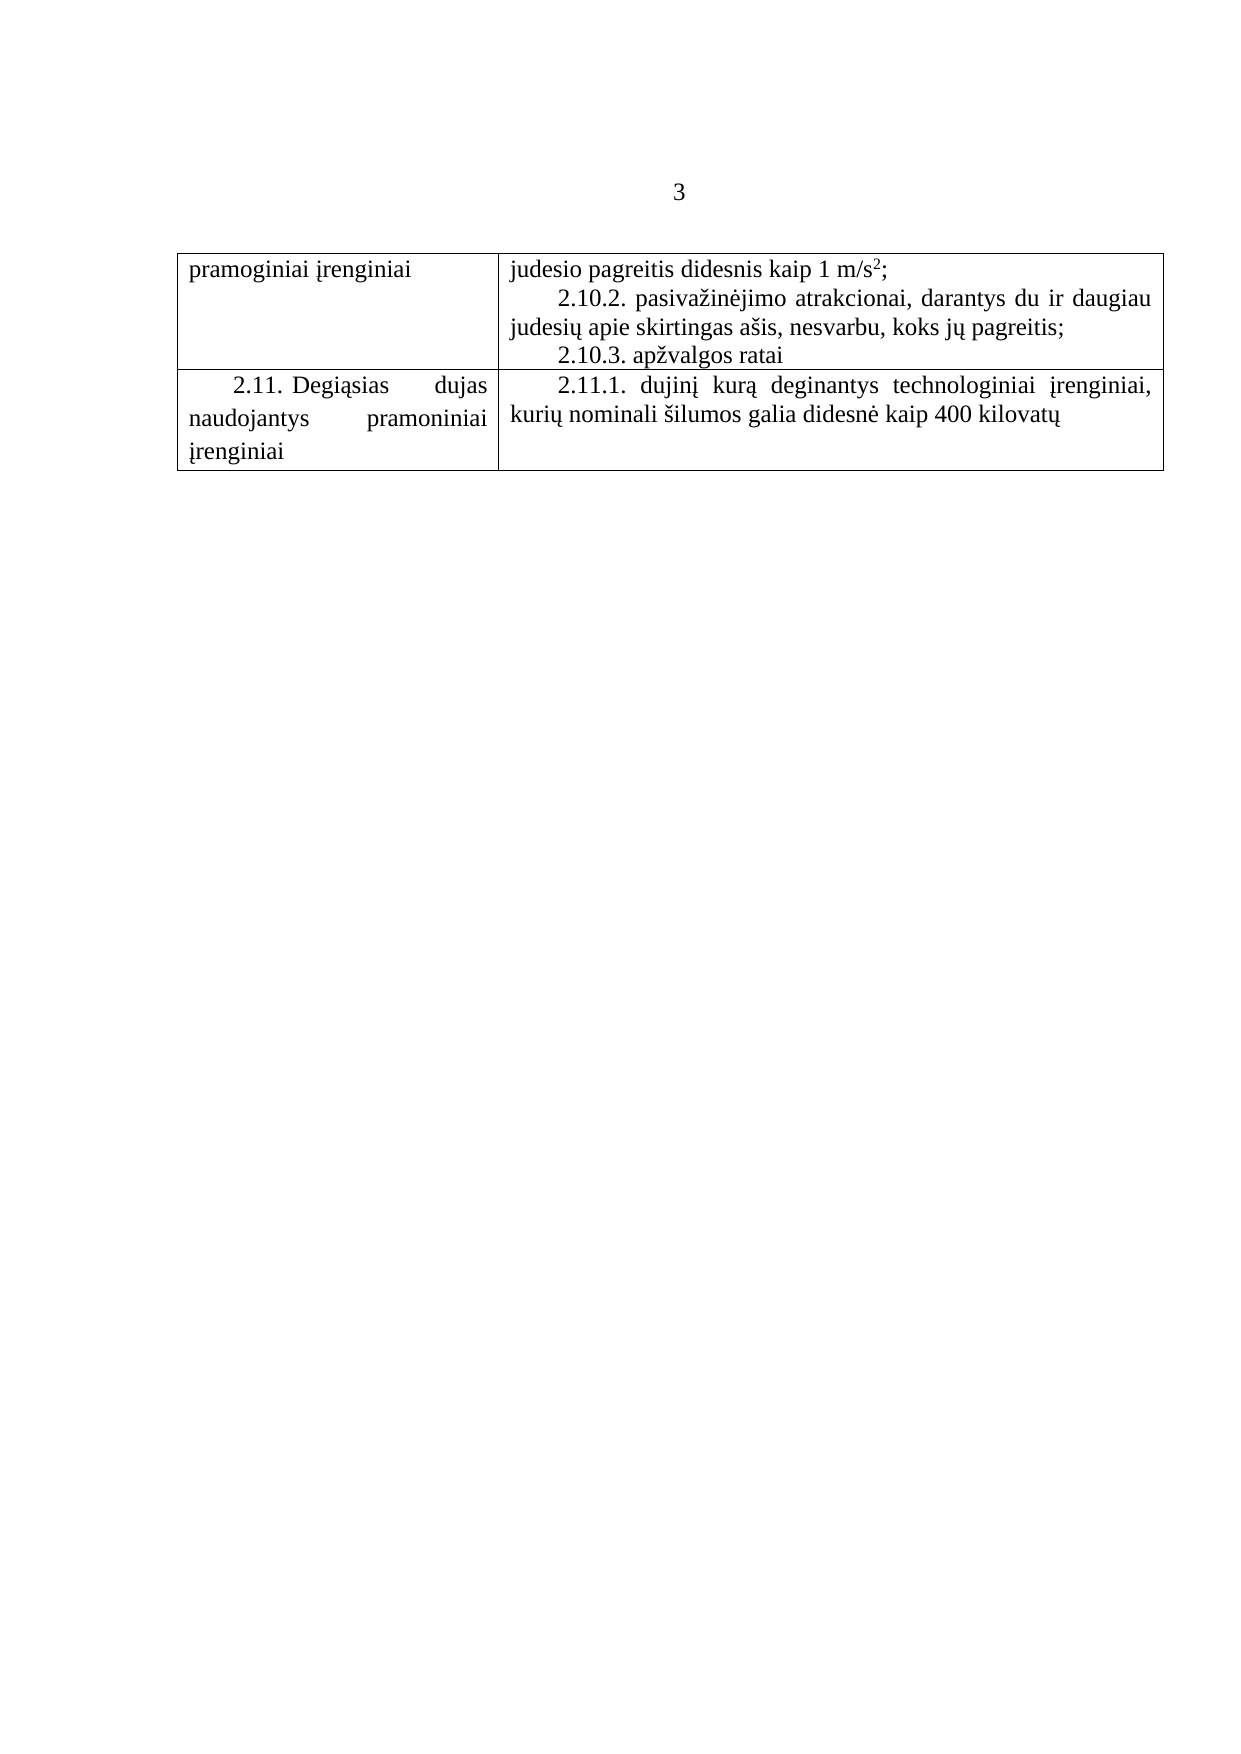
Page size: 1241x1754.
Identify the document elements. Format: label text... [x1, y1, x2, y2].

table_cell 2.11.1. dujinį kurą deginantys technologiniai įrenginiai, kurių nominali šilumos galia didesnė kaip 400 kilovatų [499, 370, 1163, 469]
table_cell judesio pagreitis didesnis kaip 1 m/s2; 2.10.2. pasivažinėjimo atrakcionai, darantys du ir daugiau judesių apie skirtingas ašis, nesvarbu, koks jų pagreitis; 2.10.3. apžvalgos ratai [499, 254, 1163, 369]
table_cell pramoginiai įrenginiai [178, 254, 498, 369]
table_cell 2.11. Degiąsias dujas naudojantys pramoniniai įrenginiai [178, 370, 498, 469]
